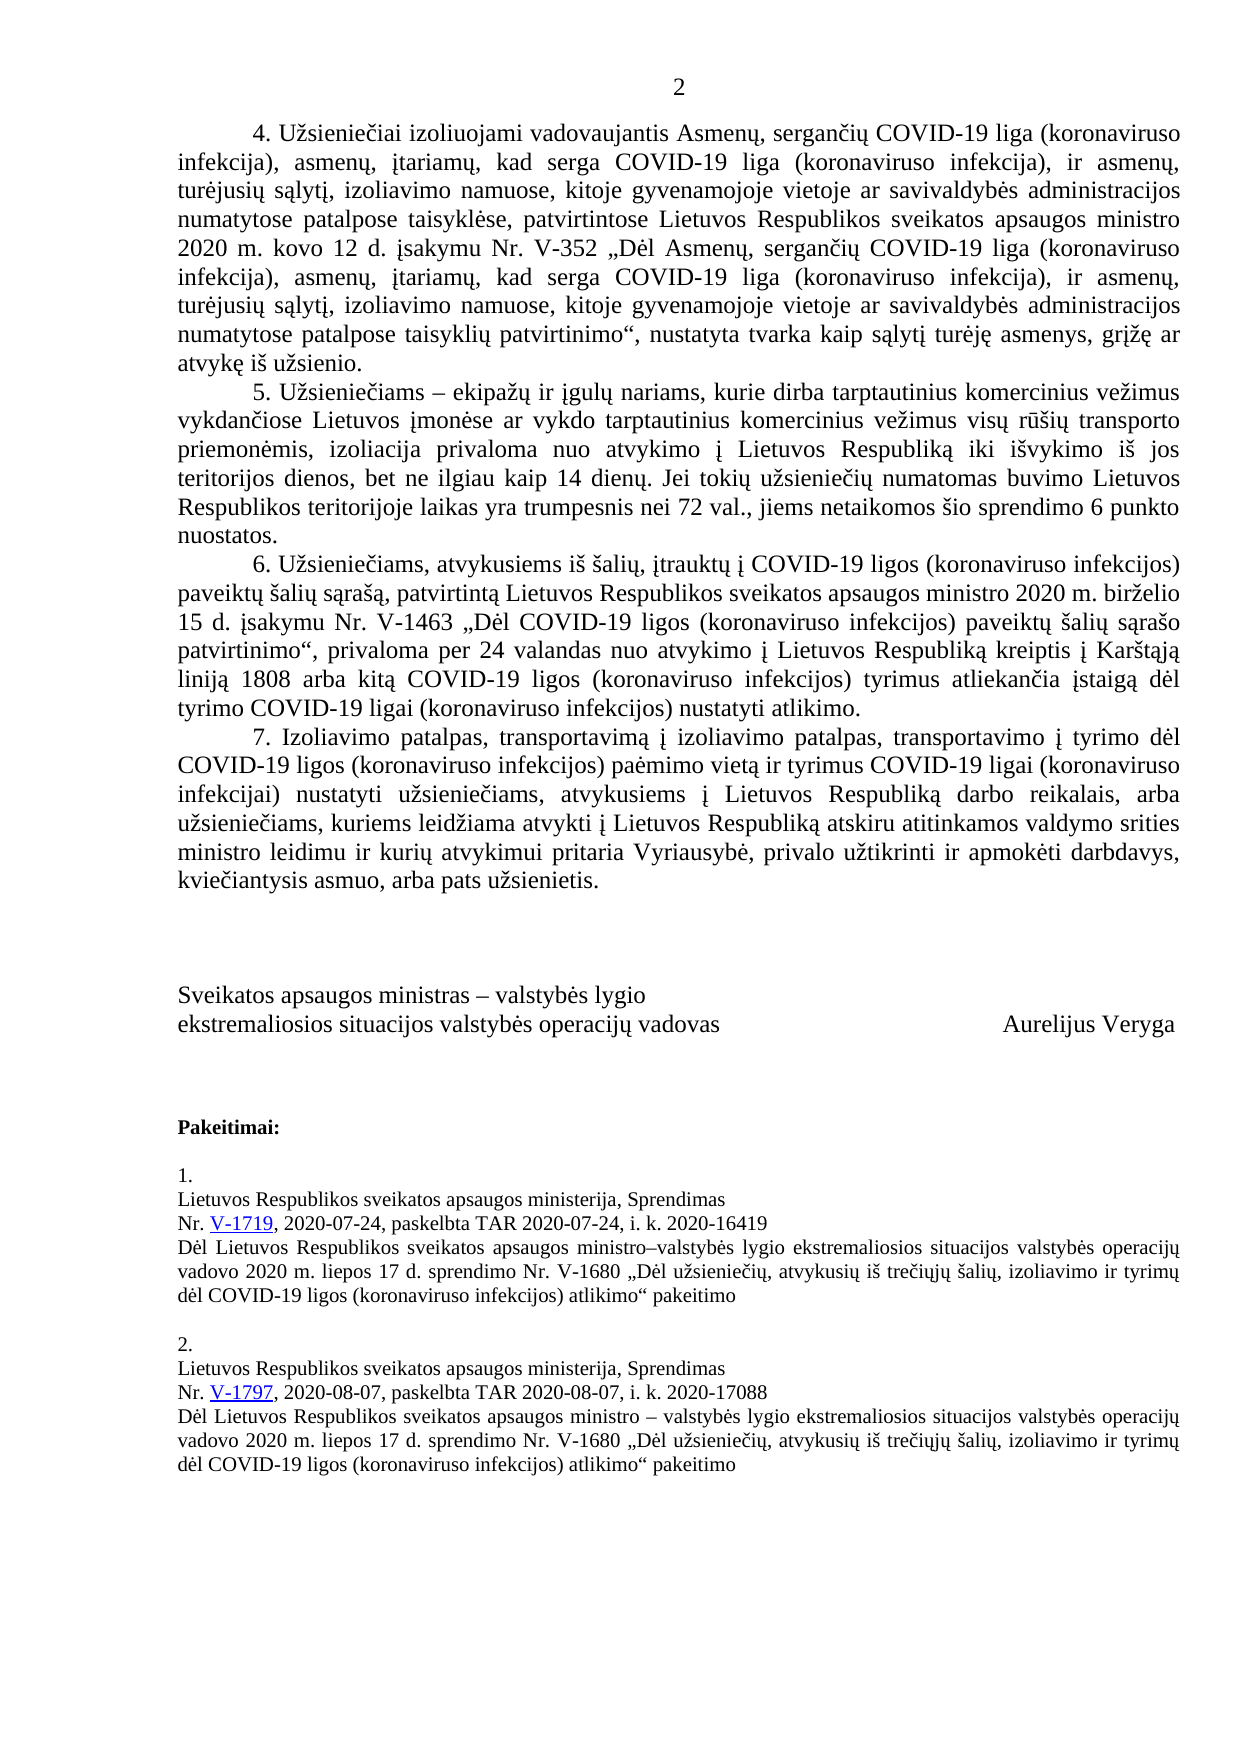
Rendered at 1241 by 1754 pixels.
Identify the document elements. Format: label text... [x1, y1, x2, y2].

text Lietuvos Respublikos sveikatos apsaugos ministerija, Sprendimas [177, 1187, 1181, 1211]
text 7. Izoliavimo patalpas, transportavimą į izoliavimo patalpas, transportavimo į tyrimo dėl COVID-19 ligos (koronaviruso infekcijos) paėmimo vietą ir tyrimus COVID-19 ligai (koronaviruso infekcijai) nustatyti užsieniečiams, atvykusiems į Lietuvos Respubliką darbo reikalais, arba užsieniečiams, kuriems leidžiama atvykti į Lietuvos Respubliką atskiru atitinkamos valdymo srities ministro leidimu ir kurių atvykimui pritaria Vyriausybė, privalo užtikrinti ir apmokėti darbdavys, kviečiantysis asmuo, arba pats užsienietis. [177, 722, 1181, 894]
text Lietuvos Respublikos sveikatos apsaugos ministerija, Sprendimas [177, 1356, 1181, 1380]
text 6. Užsieniečiams, atvykusiems iš šalių, įtrauktų į COVID-19 ligos (koronaviruso infekcijos) paveiktų šalių sąrašą, patvirtintą Lietuvos Respublikos sveikatos apsaugos ministro 2020 m. birželio 15 d. įsakymu Nr. V-1463 „Dėl COVID-19 ligos (koronaviruso infekcijos) paveiktų šalių sąrašo patvirtinimo“, privaloma per 24 valandas nuo atvykimo į Lietuvos Respubliką kreiptis į Karštąją liniją 1808 arba kitą COVID-19 ligos (koronaviruso infekcijos) tyrimus atliekančia įstaigą dėl tyrimo COVID-19 ligai (koronaviruso infekcijos) nustatyti atlikimo. [177, 549, 1181, 722]
text ekstremaliosios situacijos valstybės operacijų vadovas Aurelijus Veryga [177, 1009, 1181, 1038]
text 1. [177, 1163, 1181, 1187]
text Nr. V-1797, 2020-08-07, paskelbta TAR 2020-08-07, i. k. 2020-17088 [177, 1380, 1181, 1404]
text 2. [177, 1332, 1181, 1356]
text Pakeitimai: [177, 1115, 1181, 1139]
text Dėl Lietuvos Respublikos sveikatos apsaugos ministro – valstybės lygio ekstremaliosios situacijos valstybės operacijų vadovo 2020 m. liepos 17 d. sprendimo Nr. V-1680 „Dėl užsieniečių, atvykusių iš trečiųjų šalių, izoliavimo ir tyrimų dėl COVID-19 ligos (koronaviruso infekcijos) atlikimo“ pakeitimo [177, 1404, 1181, 1476]
text Dėl Lietuvos Respublikos sveikatos apsaugos ministro–valstybės lygio ekstremaliosios situacijos valstybės operacijų vadovo 2020 m. liepos 17 d. sprendimo Nr. V-1680 „Dėl užsieniečių, atvykusių iš trečiųjų šalių, izoliavimo ir tyrimų dėl COVID-19 ligos (koronaviruso infekcijos) atlikimo“ pakeitimo [177, 1235, 1181, 1307]
text 5. Užsieniečiams – ekipažų ir įgulų nariams, kurie dirba tarptautinius komercinius vežimus vykdančiose Lietuvos įmonėse ar vykdo tarptautinius komercinius vežimus visų rūšių transporto priemonėmis, izoliacija privaloma nuo atvykimo į Lietuvos Respubliką iki išvykimo iš jos teritorijos dienos, bet ne ilgiau kaip 14 dienų. Jei tokių užsieniečių numatomas buvimo Lietuvos Respublikos teritorijoje laikas yra trumpesnis nei 72 val., jiems netaikomos šio sprendimo 6 punkto nuostatos. [177, 377, 1181, 549]
text Nr. V-1719, 2020-07-24, paskelbta TAR 2020-07-24, i. k. 2020-16419 [177, 1211, 1181, 1235]
text 4. Užsieniečiai izoliuojami vadovaujantis Asmenų, sergančių COVID-19 liga (koronaviruso infekcija), asmenų, įtariamų, kad serga COVID-19 liga (koronaviruso infekcija), ir asmenų, turėjusių sąlytį, izoliavimo namuose, kitoje gyvenamojoje vietoje ar savivaldybės administracijos numatytose patalpose taisyklėse, patvirtintose Lietuvos Respublikos sveikatos apsaugos ministro 2020 m. kovo 12 d. įsakymu Nr. V-352 „Dėl Asmenų, sergančių COVID-19 liga (koronaviruso infekcija), asmenų, įtariamų, kad serga COVID-19 liga (koronaviruso infekcija), ir asmenų, turėjusių sąlytį, izoliavimo namuose, kitoje gyvenamojoje vietoje ar savivaldybės administracijos numatytose patalpose taisyklių patvirtinimo“, nustatyta tvarka kaip sąlytį turėję asmenys, grįžę ar atvykę iš užsienio. [177, 118, 1181, 377]
text Sveikatos apsaugos ministras – valstybės lygio [177, 981, 1181, 1009]
